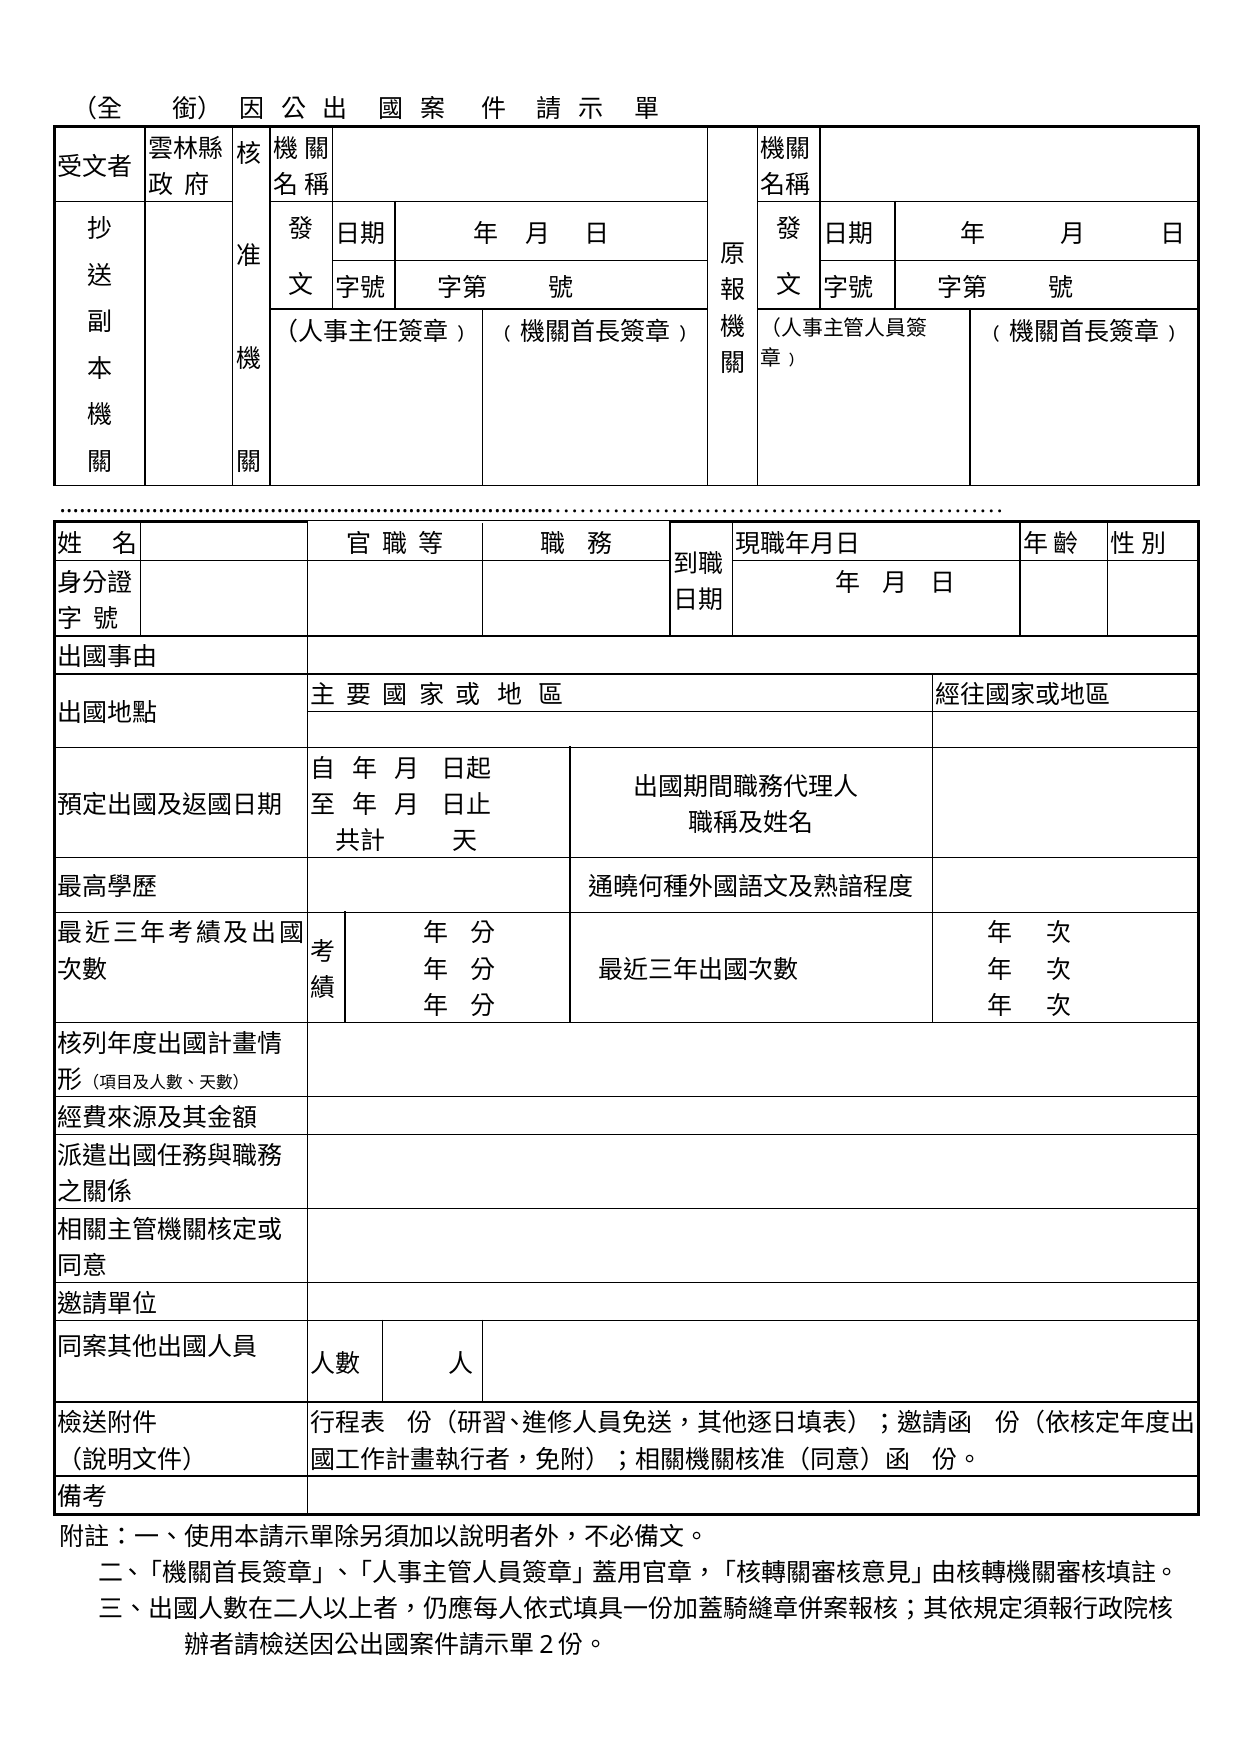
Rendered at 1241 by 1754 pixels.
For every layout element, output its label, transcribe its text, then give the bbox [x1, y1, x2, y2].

table_cell 經往國家或地區 [933, 675, 1197, 711]
table_cell 相關主管機關核定或同意 [56, 1209, 307, 1282]
table_cell （人事主管人員簽章﹚ [758, 310, 969, 484]
text ………………………………………………………………………………………………………………… [59, 486, 1181, 520]
table_cell 同案其他出國人員 [56, 1321, 307, 1401]
table_header 受文者 [56, 128, 144, 201]
text 二、「機關首長簽章」、「人事主管人員簽章」蓋用官章，「核轉關審核意見」由核轉機關審核填註。 [59, 1552, 1181, 1589]
text （全 銜） 因 公 出 國 案 件 請 示 單 [59, 89, 1181, 125]
table_cell 考績 [308, 913, 344, 1022]
table_header 職 務 [483, 521, 669, 559]
table_cell 出國期間職務代理人 職稱及姓名 [571, 748, 932, 857]
table_header 原報機關 [708, 128, 757, 484]
table_cell 最近三年出國次數 [571, 913, 932, 1022]
table_cell 身分證 字 號 [56, 561, 140, 635]
table_cell 經費來源及其金額 [56, 1097, 307, 1133]
table_cell 人 [383, 1321, 482, 1401]
table_cell [308, 1023, 1197, 1096]
table_cell 字第 號 [396, 261, 707, 308]
table_cell 邀請單位 [56, 1283, 307, 1319]
text 三、出國人數在二人以上者，仍應每人依式填具一份加蓋騎縫章併案報核；其依規定須報行政院核辦者請檢送因公出國案件請示單2份。 [59, 1589, 1181, 1661]
table_cell [308, 561, 482, 635]
table_cell [308, 1135, 1197, 1208]
table_cell [483, 1321, 1197, 1401]
table_header 年 齡 [1021, 523, 1107, 559]
table_cell 年 分 年 分 年 分 [346, 913, 569, 1022]
table_cell 年 月 日 [733, 561, 1019, 635]
table_cell 發文 [271, 202, 332, 308]
table_header 機關名稱 [758, 128, 819, 201]
table_cell [308, 1477, 1197, 1513]
table_cell 人數 [308, 1321, 382, 1401]
table_cell 核列年度出國計畫情形（項目及人數、天數） [56, 1023, 307, 1096]
table_header [141, 523, 307, 559]
table_cell [308, 712, 932, 746]
table_cell [933, 748, 1197, 857]
table_cell 日期 [821, 202, 894, 259]
table_cell （人事主任簽章﹚ [271, 310, 482, 484]
table_cell ﹙機關首長簽章﹚ [971, 310, 1197, 484]
table_cell [308, 637, 1197, 673]
table_cell [308, 1209, 1197, 1282]
table_cell [933, 712, 1197, 746]
table_cell 日期 [333, 202, 394, 259]
table_header 現職年月日 [733, 523, 1019, 559]
table_cell 預定出國及返國日期 [56, 748, 307, 857]
table_header 性 別 [1108, 523, 1197, 559]
table_cell [141, 561, 307, 635]
table_cell 年 月 日 [896, 202, 1197, 259]
table_cell 年 月 日 [396, 202, 707, 259]
table_cell 主 要 國 家 或 地 區 [308, 675, 932, 711]
table_header 官 職 等 [308, 521, 482, 559]
table_cell 出國事由 [56, 637, 307, 673]
table_cell 發文 [758, 202, 819, 308]
table_cell 最高學歷 [56, 858, 307, 911]
table_cell 備考 [56, 1477, 307, 1513]
table_cell [308, 1283, 1197, 1319]
table_cell 派遣出國任務與職務之關係 [56, 1135, 307, 1208]
table_cell 出國地點 [56, 675, 307, 746]
table_header 到職日期 [671, 523, 732, 635]
table_cell 年 次 年 次 年 次 [933, 913, 1197, 1022]
table_cell 字號 [821, 261, 894, 308]
table_header [333, 128, 707, 201]
table_cell [146, 202, 232, 484]
table_cell 字號 [333, 261, 394, 308]
table_cell [1108, 561, 1197, 635]
table_header 姓名 [56, 523, 140, 559]
table_header 雲林縣政 府 [146, 128, 232, 201]
table_cell 檢送附件 （說明文件） [56, 1403, 307, 1475]
table_cell 最近三年考績及出國次數 [56, 913, 307, 1022]
table_cell 抄送副本機關 [56, 202, 144, 484]
table_cell 自 年 月 日起 至 年 月 日止 共計 天 [308, 748, 569, 857]
table_cell [1021, 561, 1107, 635]
text 附註：一、使用本請示單除另須加以說明者外，不必備文。 [59, 1516, 1181, 1552]
table_cell 行程表 份（研習、進修人員免送，其他逐日填表）；邀請函 份（依核定年度出國工作計畫執行者，免附）；相關機關核准（同意）函 份。 [308, 1403, 1197, 1475]
table_header 核准機關 [233, 128, 269, 484]
table_cell [483, 561, 669, 635]
table_cell 通曉何種外國語文及熟諳程度 [571, 858, 932, 911]
table_header [821, 128, 1197, 201]
table_cell [933, 858, 1197, 911]
table_cell [308, 858, 569, 911]
table_cell [308, 1097, 1197, 1133]
table_cell 字第 號 [896, 261, 1197, 308]
table_cell ﹙機關首長簽章﹚ [483, 310, 707, 484]
table_header 機關名稱 [271, 128, 332, 201]
